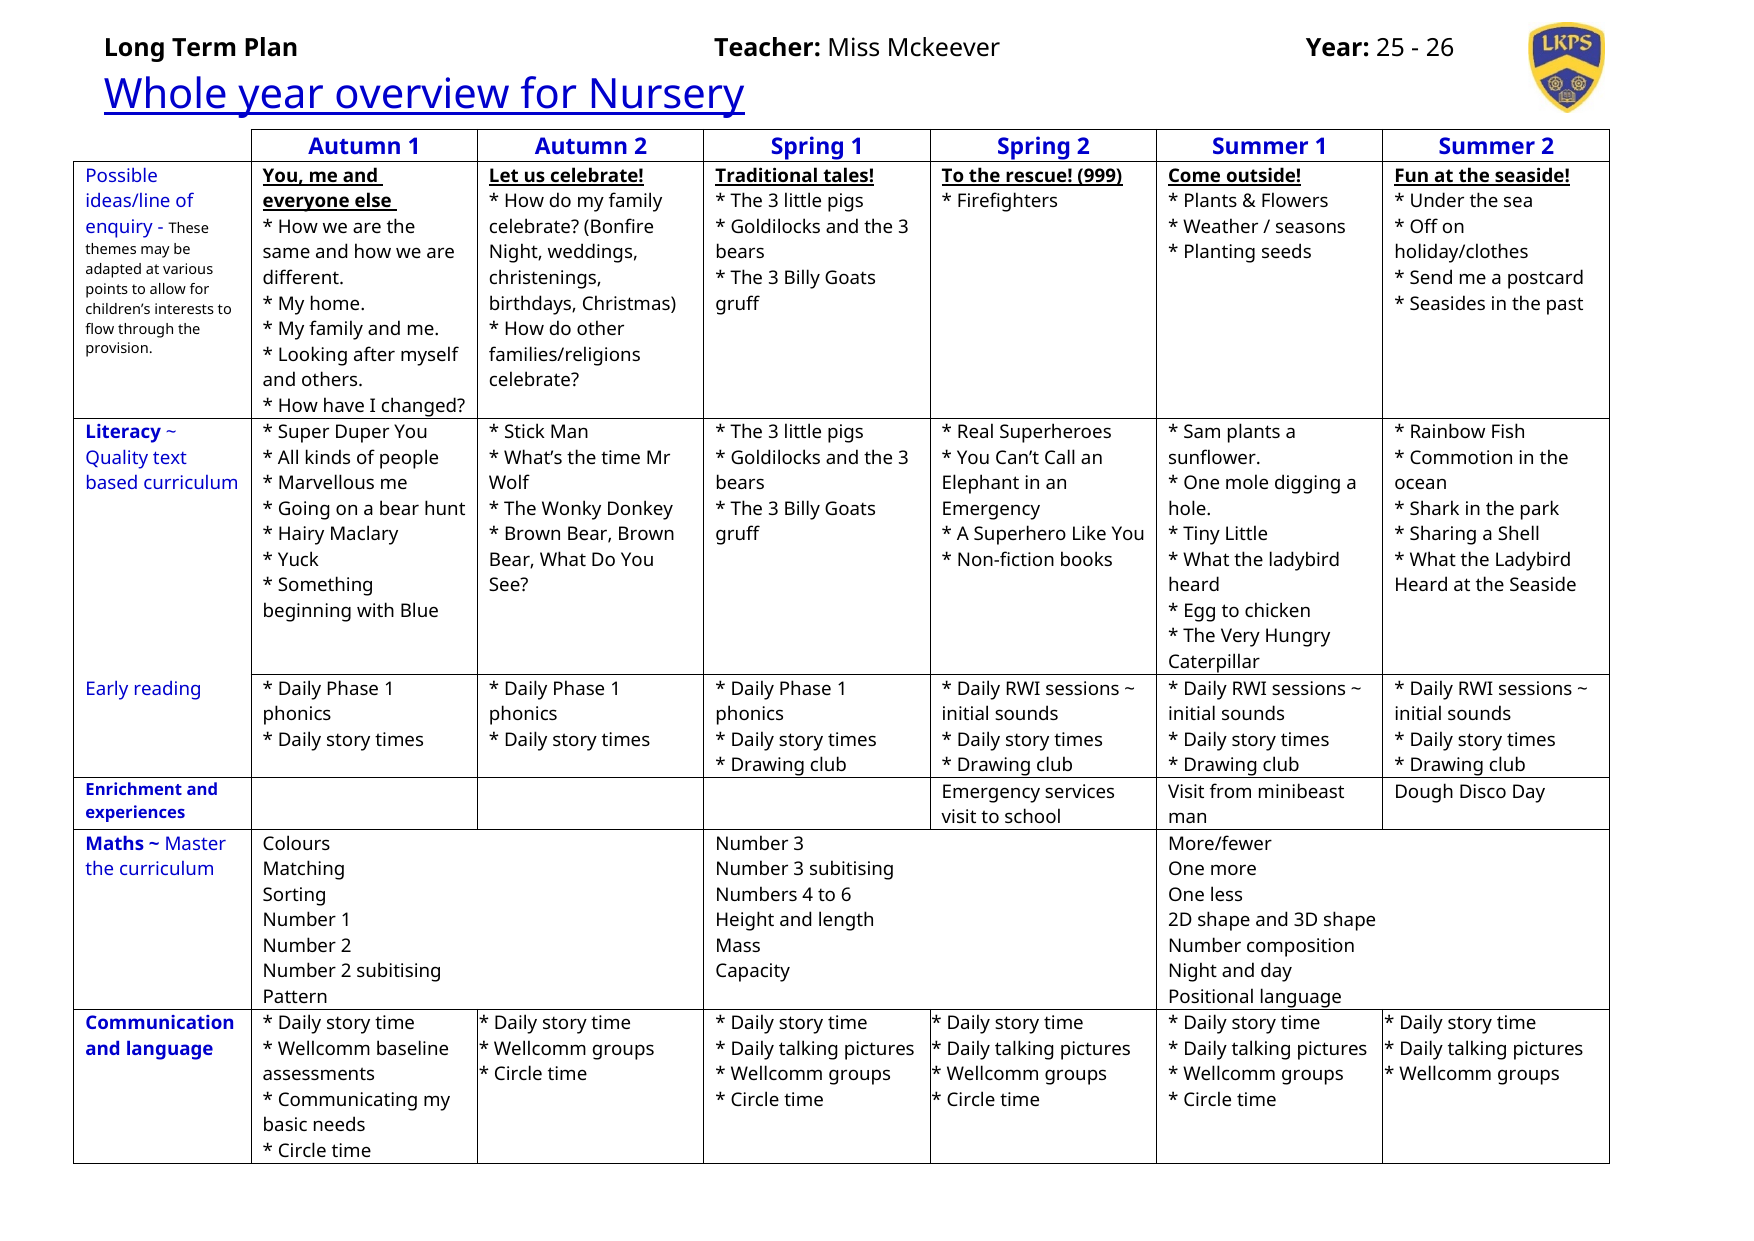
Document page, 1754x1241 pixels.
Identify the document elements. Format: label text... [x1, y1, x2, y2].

table_cell * Daily Phase 1 phonics * Daily story times * Drawing club [704, 675, 930, 777]
table_cell * Daily story time * Daily talking pictures * Wellcomm groups [1383, 1010, 1609, 1163]
table_cell * Daily story time * Wellcomm groups * Circle time [478, 1010, 703, 1163]
table_header Spring 1 [704, 130, 930, 161]
table_header Autumn 2 [478, 130, 703, 161]
table_cell * Sam plants a sunflower. * One mole digging a hole. * Tiny Little * What the ladybird heard * Egg to chicken * The Very Hungry Caterpillar [1157, 419, 1382, 674]
table_cell * Rainbow Fish * Commotion in the ocean * Shark in the park * Sharing a Shell * What the Ladybird Heard at the Seaside [1383, 419, 1609, 674]
table_cell * Daily Phase 1 phonics * Daily story times [478, 675, 703, 777]
table_cell Number 3 Number 3 subitising Numbers 4 to 6 Height and length Mass Capacity [704, 830, 1156, 1009]
table_cell Let us celebrate! * How do my family celebrate? (Bonfire Night, weddings, christenings, birthdays, Christmas) * How do other families/religions celebrate? [478, 162, 703, 417]
table_cell Colours Matching Sorting Number 1 Number 2 Number 2 subitising Pattern [252, 830, 703, 1009]
text Whole year overview for Nursery [103, 64, 1604, 120]
table_cell * Daily RWI sessions ~ initial sounds * Daily story times * Drawing club [1383, 675, 1609, 777]
table_cell * Daily RWI sessions ~ initial sounds * Daily story times * Drawing club [1157, 675, 1382, 777]
table_header [74, 129, 251, 161]
table_header Summer 1 [1157, 130, 1382, 161]
table_cell Fun at the seaside! * Under the sea * Off on holiday/clothes * Send me a postcard * Seasides in the past [1383, 162, 1609, 417]
table_header Spring 2 [931, 130, 1156, 161]
table_cell Dough Disco Day [1383, 778, 1609, 829]
table_cell [478, 778, 703, 829]
table_cell Enrichment and experiences [74, 778, 251, 829]
table_cell You, me and everyone else * How we are the same and how we are different. * My home. * My family and me. * Looking after myself and others. * How have I changed? [252, 162, 477, 417]
table_cell * Super Duper You * All kinds of people * Marvellous me * Going on a bear hunt * Hairy Maclary * Yuck * Something beginning with Blue [252, 419, 477, 674]
table_cell Literacy ~ Quality text based curriculum [74, 419, 251, 674]
table_cell * Daily RWI sessions ~ initial sounds * Daily story times * Drawing club [931, 675, 1156, 777]
table_cell To the rescue! (999) * Firefighters [931, 162, 1156, 417]
table_cell * The 3 little pigs * Goldilocks and the 3 bears * The 3 Billy Goats gruff [704, 419, 930, 674]
table_cell * Daily story time * Daily talking pictures * Wellcomm groups * Circle time [704, 1010, 930, 1163]
table_cell Maths ~ Master the curriculum [74, 830, 251, 1009]
table_cell * Daily story time * Daily talking pictures * Wellcomm groups * Circle time [1157, 1010, 1382, 1163]
table_cell * Stick Man * What’s the time Mr Wolf * The Wonky Donkey * Brown Bear, Brown Bear, What Do You See? [478, 419, 703, 674]
table_cell [252, 778, 477, 829]
table_cell Come outside! * Plants & Flowers * Weather / seasons * Planting seeds [1157, 162, 1382, 417]
table_cell Early reading [74, 674, 251, 777]
table_cell More/fewer One more One less 2D shape and 3D shape Number composition Night and day Positional language [1157, 830, 1609, 1009]
table_cell * Daily Phase 1 phonics * Daily story times [252, 675, 477, 777]
table_header Summer 2 [1383, 130, 1609, 161]
table_cell * Real Superheroes * You Can’t Call an Elephant in an Emergency * A Superhero Like You * Non-fiction books [931, 419, 1156, 674]
table_cell Communication and language [74, 1010, 251, 1163]
table_cell [704, 778, 930, 829]
table_cell Possible ideas/line of enquiry - These themes may be adapted at various points to allow for children’s interests to flow through the provision. [74, 162, 251, 417]
table_cell * Daily story time * Wellcomm baseline assessments * Communicating my basic needs * Circle time [252, 1010, 477, 1163]
table_header Autumn 1 [252, 130, 477, 161]
table_cell Emergency services visit to school [931, 778, 1156, 829]
table_cell * Daily story time * Daily talking pictures * Wellcomm groups * Circle time [931, 1010, 1156, 1163]
table_cell Traditional tales! * The 3 little pigs * Goldilocks and the 3 bears * The 3 Billy Goats gruff [704, 162, 930, 417]
table_cell Visit from minibeast man [1157, 778, 1382, 829]
